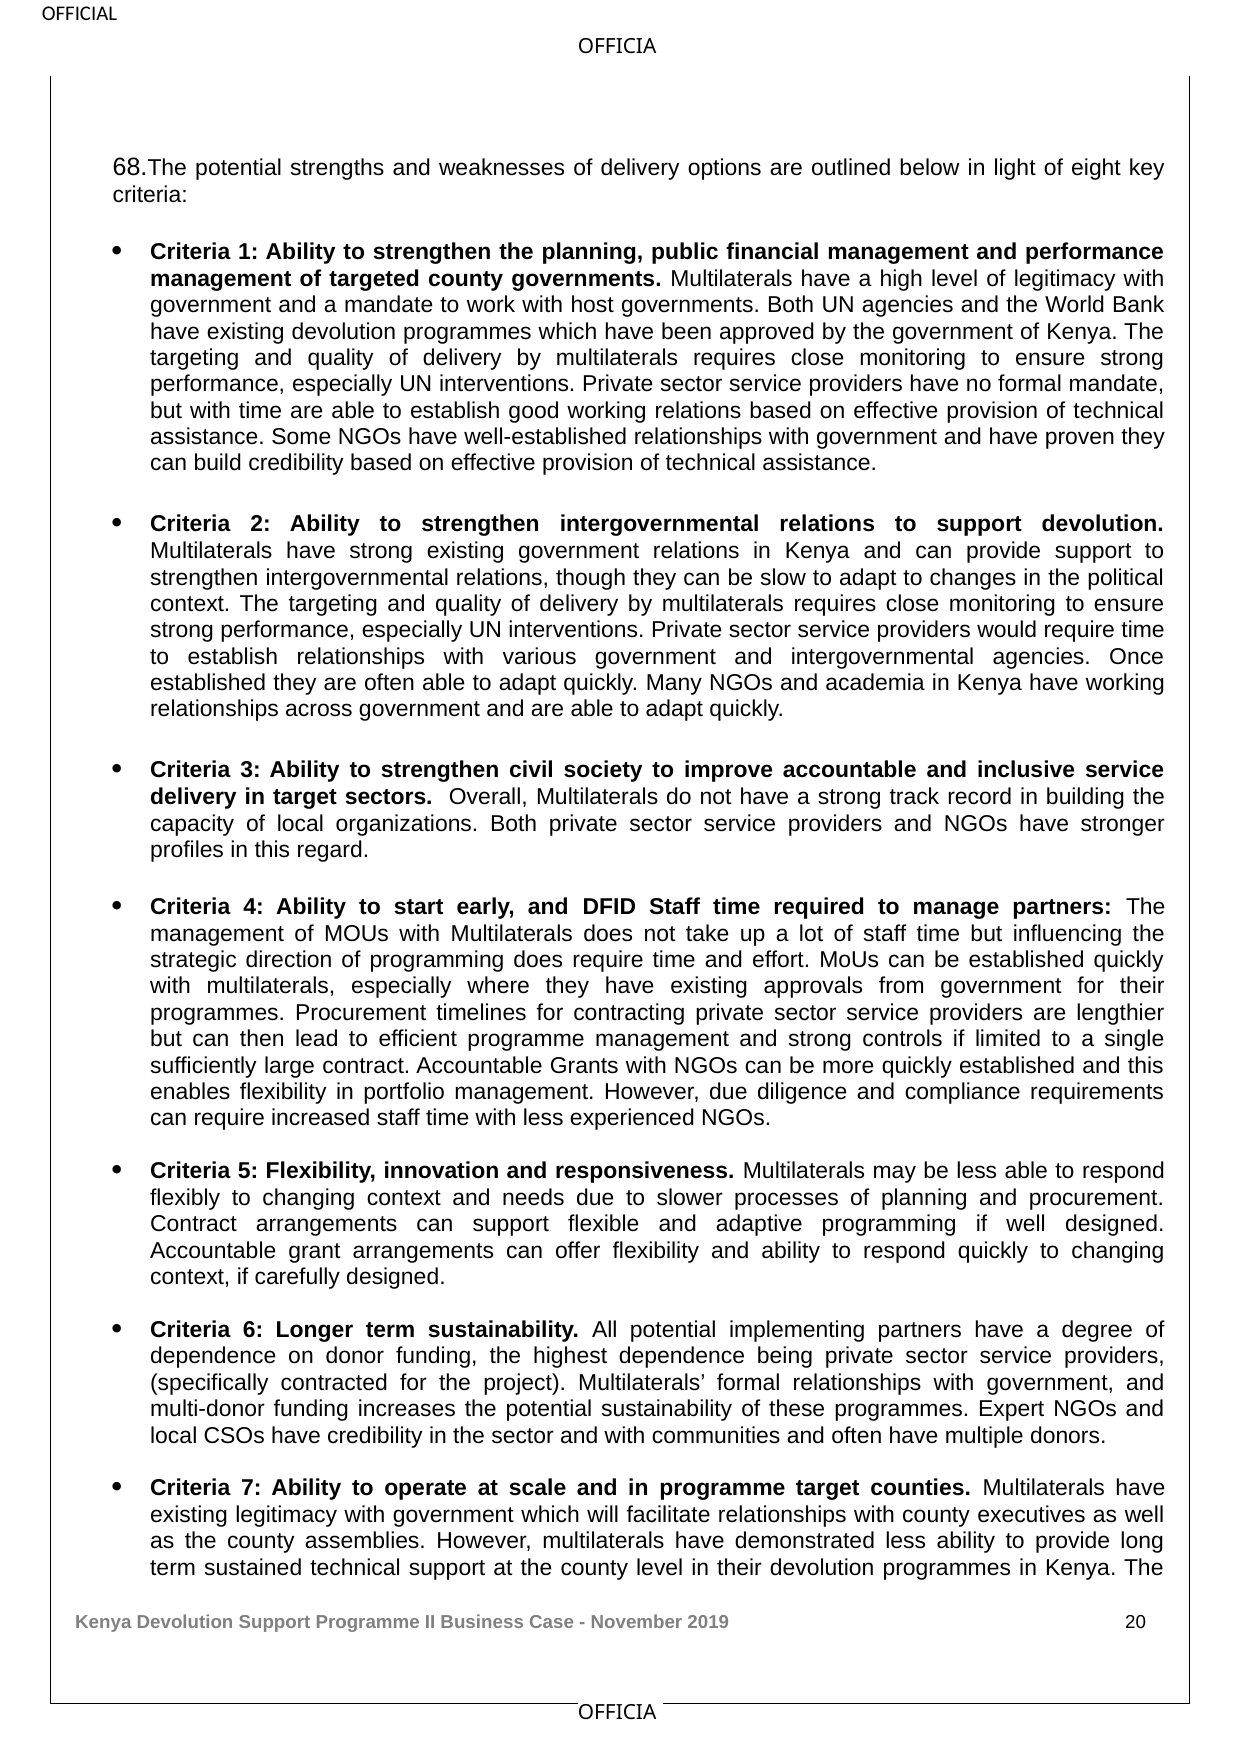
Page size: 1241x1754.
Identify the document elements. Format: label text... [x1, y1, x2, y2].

list Criteria 4: Ability to start early, and DFID Staff time required to manage partners: The management of MOUs with Multilaterals does not take up a lot of staff time but influencing the strategic direction of programming does require time and effort. MoUs can be established quickly with multilaterals, especially where they have existing approvals from government for their programmes. Procurement timelines for contracting private sector service providers are lengthier but can then lead to efficient programme management and strong controls if limited to a single sufficiently large contract. Accountable Grants with NGOs can be more quickly established and this enables flexibility in portfolio management. However, due diligence and compliance requirements can require increased staff time with less experienced NGOs. [112, 893, 1165, 1131]
list Criteria 1: Ability to strengthen the planning, public financial management and performance management of targeted county governments. Multilaterals have a high level of legitimacy with government and a mandate to work with host governments. Both UN agencies and the World Bank have existing devolution programmes which have been approved by the government of Kenya. The targeting and quality of delivery by multilaterals requires close monitoring to ensure strong performance, especially UN interventions. Private sector service providers have no formal mandate, but with time are able to establish good working relations based on effective provision of technical assistance. Some NGOs have well-established relationships with government and have proven they can build credibility based on effective provision of technical assistance. [112, 238, 1165, 476]
list Criteria 6: Longer term sustainability. All potential implementing partners have a degree of dependence on donor funding, the highest dependence being private sector service providers, (specifically contracted for the project). Multilaterals’ formal relationships with government, and multi-donor funding increases the potential sustainability of these programmes. Expert NGOs and local CSOs have credibility in the sector and with communities and often have multiple donors. [112, 1316, 1165, 1448]
list Criteria 5: Flexibility, innovation and responsiveness. Multilaterals may be less able to respond flexibly to changing context and needs due to slower processes of planning and procurement. Contract arrangements can support flexible and adaptive programming if well designed. Accountable grant arrangements can offer flexibility and ability to respond quickly to changing context, if carefully designed. [112, 1157, 1165, 1289]
list Criteria 2: Ability to strengthen intergovernmental relations to support devolution. Multilaterals have strong existing government relations in Kenya and can provide support to strengthen intergovernmental relations, though they can be slow to adapt to changes in the political context. The targeting and quality of delivery by multilaterals requires close monitoring to ensure strong performance, especially UN interventions. Private sector service providers would require time to establish relationships with various government and intergovernmental agencies. Once established they are often able to adapt quickly. Many NGOs and academia in Kenya have working relationships across government and are able to adapt quickly. [112, 510, 1165, 722]
list The potential strengths and weaknesses of delivery options are outlined below in light of eight key criteria: [112, 152, 1165, 207]
list Criteria 3: Ability to strengthen civil society to improve accountable and inclusive service delivery in target sectors. Overall, Multilaterals do not have a strong track record in building the capacity of local organizations. Both private sector service providers and NGOs have stronger profiles in this regard. [112, 756, 1165, 862]
list Criteria 7: Ability to operate at scale and in programme target counties. Multilaterals have existing legitimacy with government which will facilitate relationships with county executives as well as the county assemblies. However, multilaterals have demonstrated less ability to provide long term sustained technical support at the county level in their devolution programmes in Kenya. The [112, 1474, 1165, 1580]
